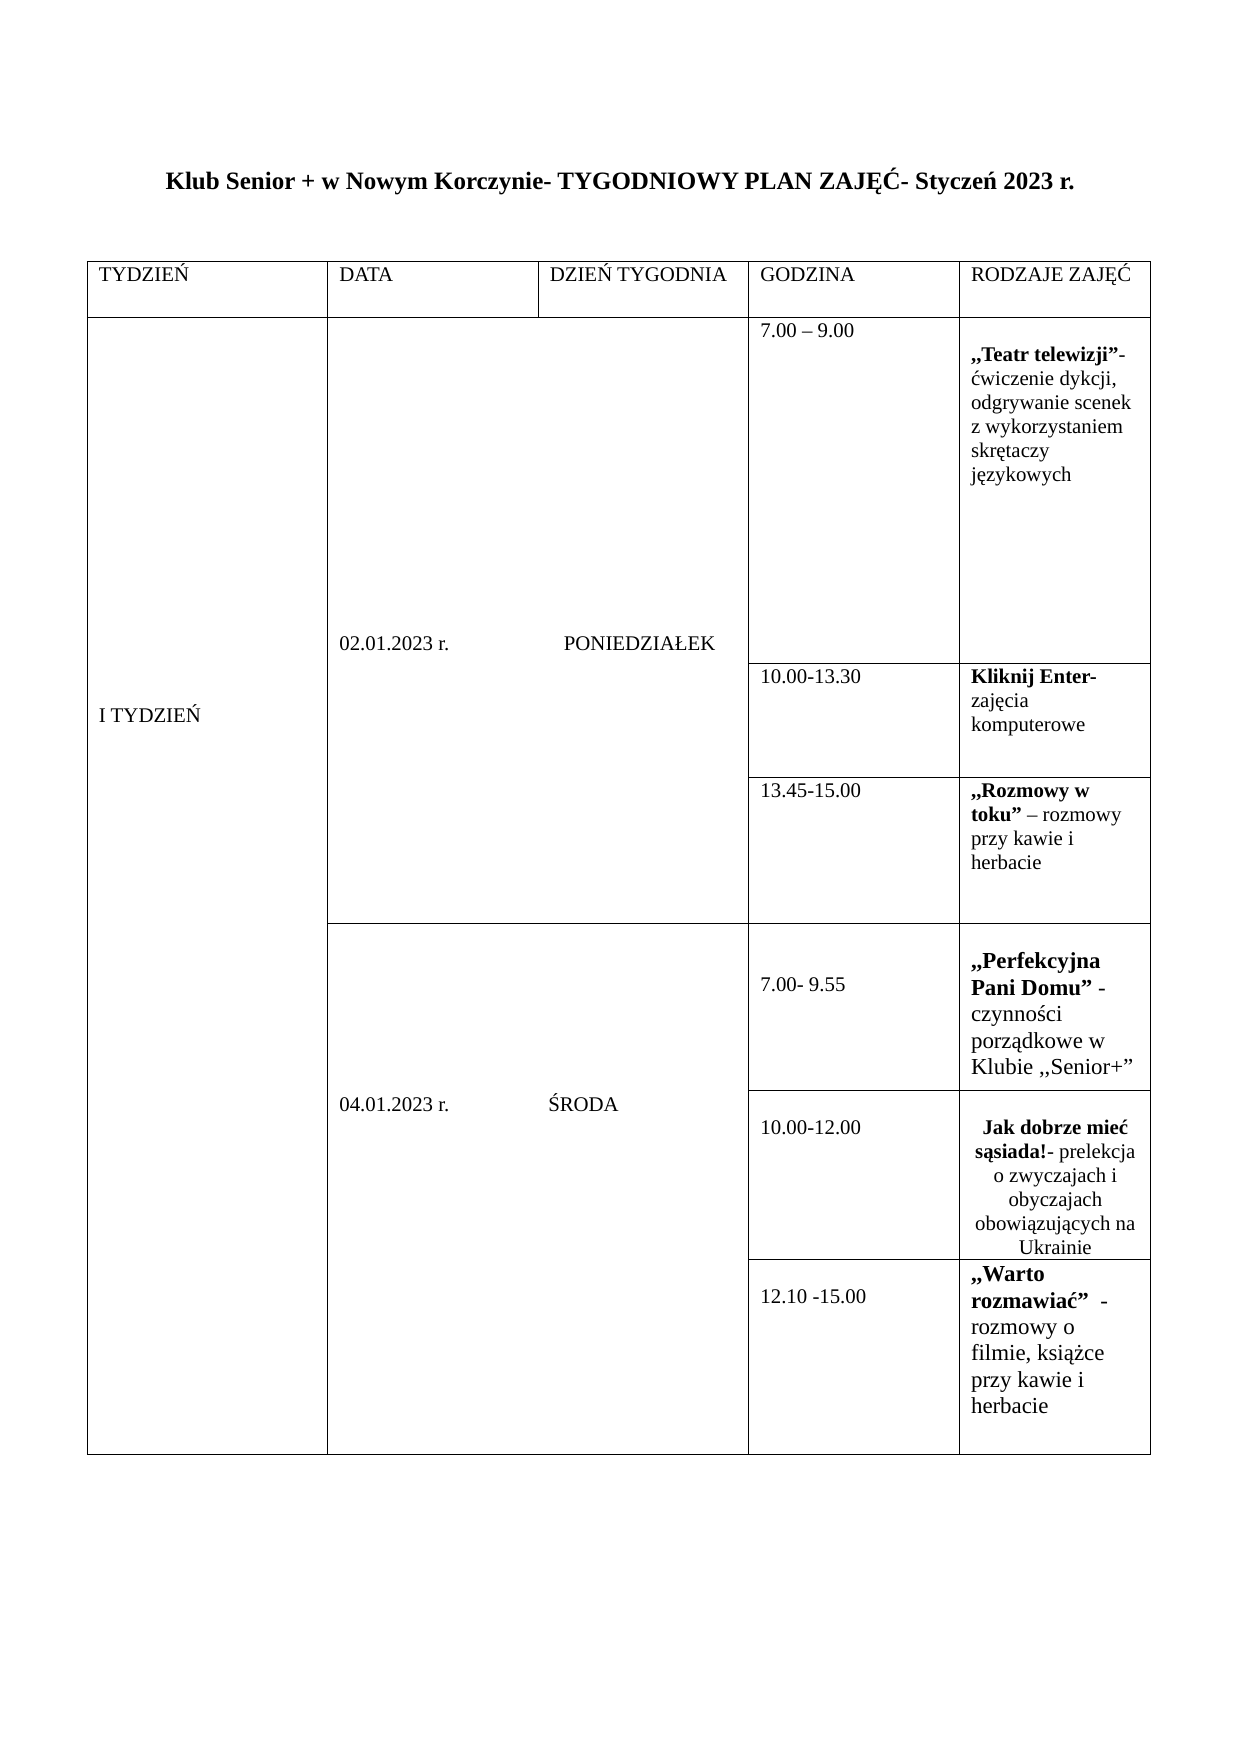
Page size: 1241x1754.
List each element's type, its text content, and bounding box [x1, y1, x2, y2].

table_header GODZINA [749, 262, 959, 317]
table_cell 12.10 -15.00 [749, 1260, 959, 1454]
table_cell 7.00 – 9.00 [749, 318, 959, 663]
table_header DATA [328, 262, 538, 317]
table_cell ,,Perfekcyjna Pani Domu” -czynności porządkowe w Klubie ,,Senior+” [960, 924, 1150, 1090]
table_header DZIEŃ TYGODNIA [539, 262, 748, 317]
table_cell 02.01.2023 r. PONIEDZIAŁEK [328, 318, 748, 663]
table_cell 13.45-15.00 [749, 778, 959, 922]
text Klub Senior + w Nowym Korczynie- TYGODNIOWY PLAN ZAJĘĆ- Styczeń 2023 r. [118, 166, 1122, 194]
table_cell ,,Warto rozmawiać” - rozmowy o filmie, książce przy kawie i herbacie [960, 1260, 1150, 1454]
table_cell 10.00-13.30 [749, 664, 959, 777]
table_header RODZAJE ZAJĘĆ [960, 262, 1150, 317]
table_header TYDZIEŃ [88, 262, 327, 317]
table_cell ,,Rozmowy w toku” – rozmowy przy kawie i herbacie [960, 778, 1150, 922]
table_cell 7.00- 9.55 [749, 924, 959, 1090]
table_cell 10.00-12.00 [749, 1091, 959, 1259]
table_cell 04.01.2023 r. ŚRODA [328, 924, 748, 1454]
table_cell Kliknij Enter- zajęcia komputerowe [960, 664, 1150, 777]
table_cell ,,Teatr telewizji”- ćwiczenie dykcji, odgrywanie scenek z wykorzystaniem skrętaczy językowych [960, 318, 1150, 663]
table_cell [328, 663, 748, 922]
table_cell Jak dobrze mieć sąsiada!- prelekcja o zwyczajach i obyczajach obowiązujących na Ukrainie [960, 1091, 1150, 1259]
table_cell I TYDZIEŃ [88, 318, 327, 1454]
